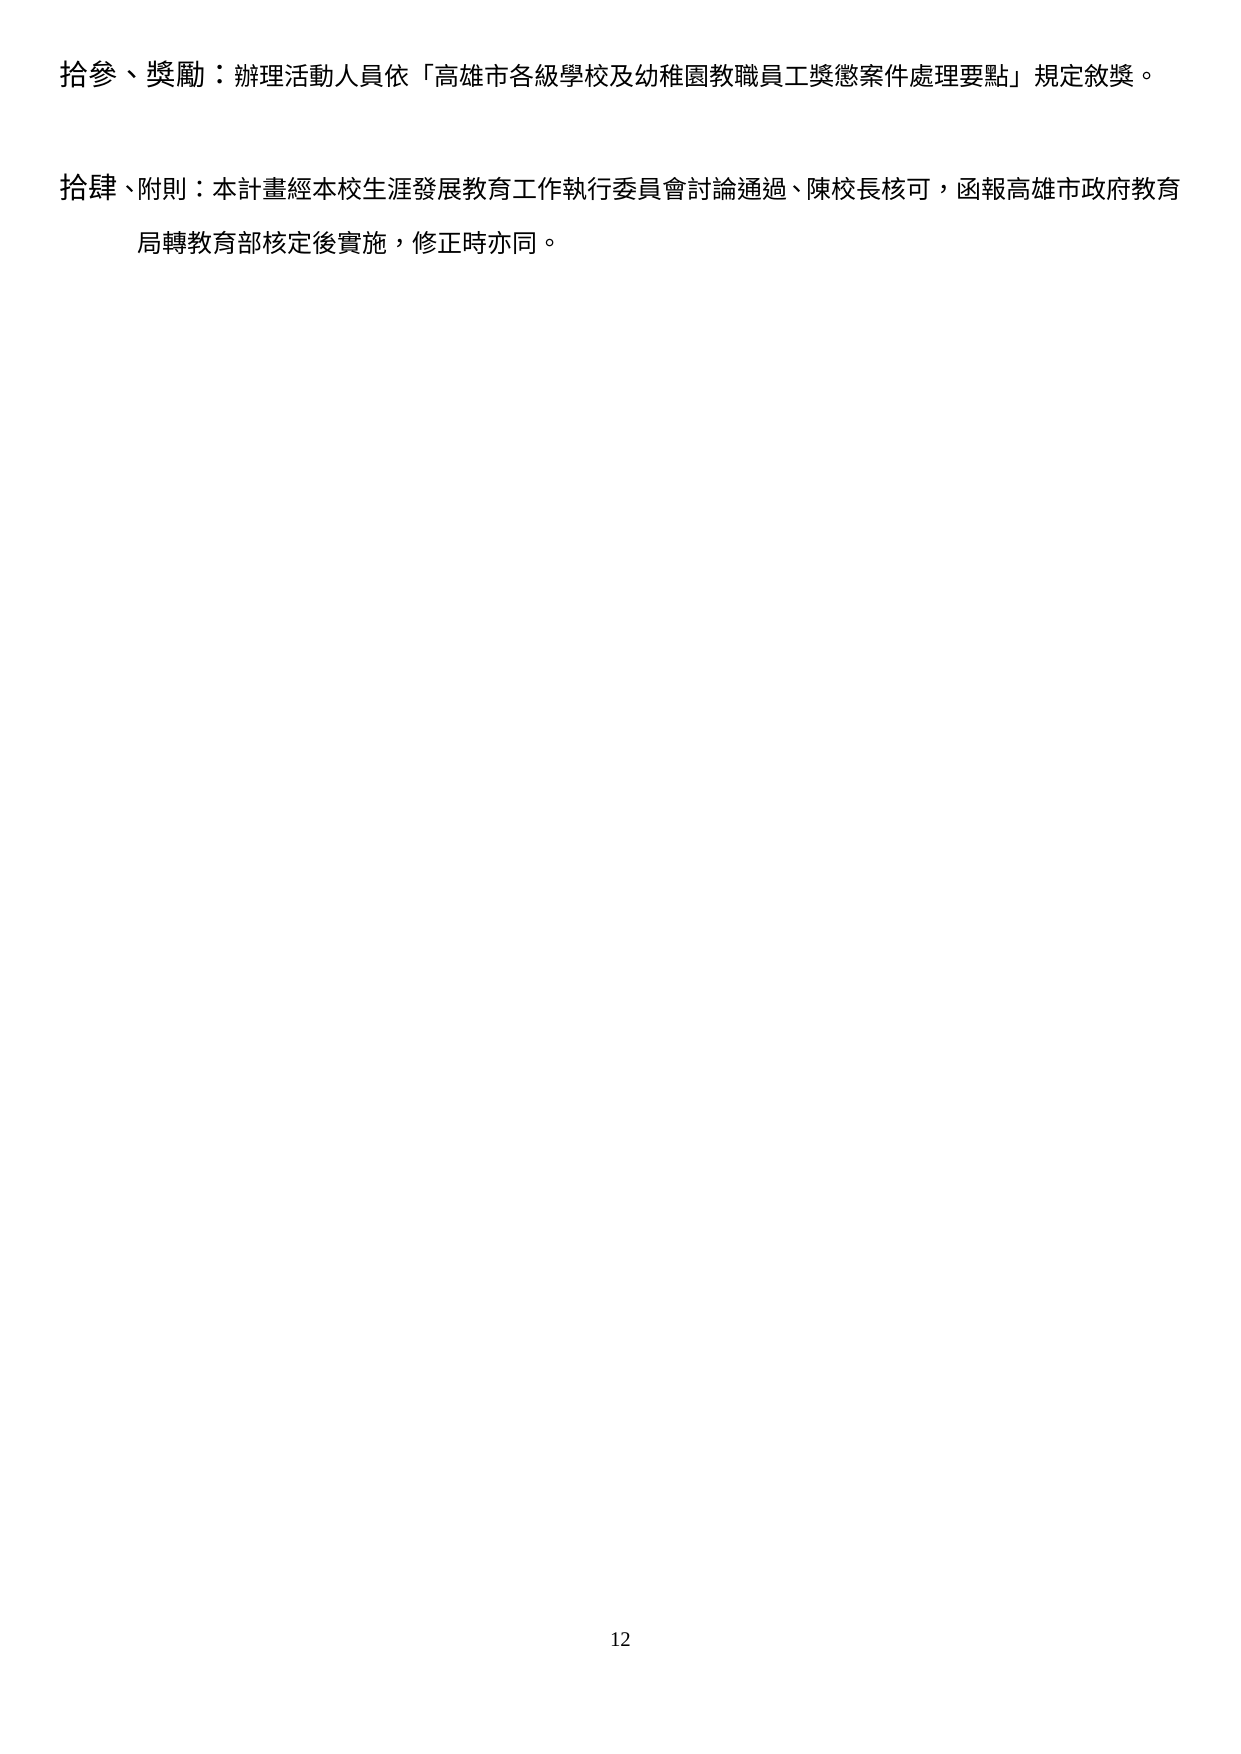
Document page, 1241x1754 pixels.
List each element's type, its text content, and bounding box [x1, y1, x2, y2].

text 拾參、獎勵：辦理活動人員依「高雄市各級學校及幼稚園教職員工獎懲案件處理要點」規定敘獎。 [59, 35, 1181, 110]
text 局轉教育部核定後實施，修正時亦同。 [59, 223, 1181, 260]
text 拾肆、附則：本計畫經本校生涯發展教育工作執行委員會討論通過、陳校長核可，函報高雄市政府教育 [59, 148, 1181, 223]
